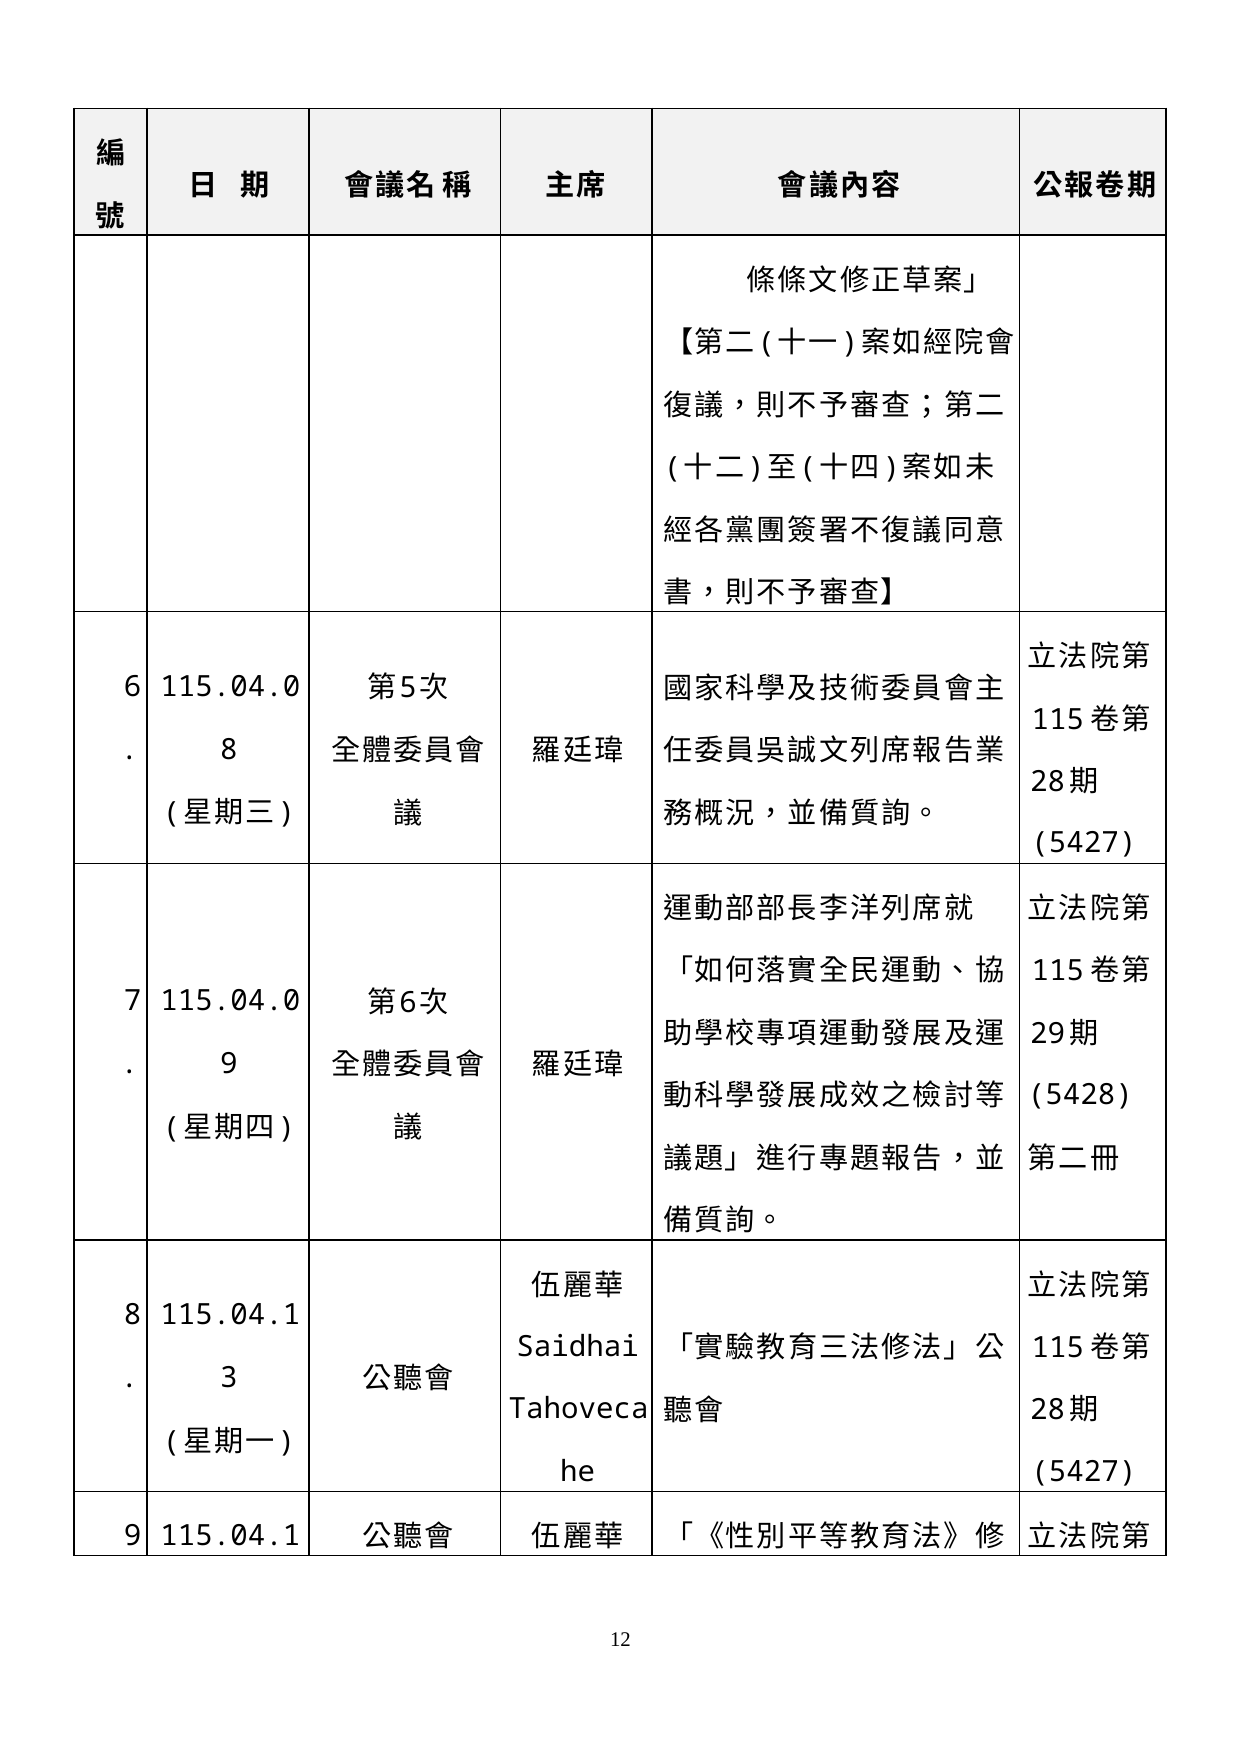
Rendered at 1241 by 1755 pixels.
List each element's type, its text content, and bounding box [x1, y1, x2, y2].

table_cell [1020, 236, 1165, 611]
table_header 會議內容 [653, 109, 1019, 234]
table_cell 立法院第 [1020, 1492, 1165, 1554]
table_cell 運動部部長李洋列席就「如何落實全民運動、協助學校專項運動發展及運動科學發展成效之檢討等議題」進行專題報告，並備質詢。 [653, 864, 1019, 1239]
table_header 日 期 [148, 109, 308, 234]
table_cell 公聽會 [310, 1241, 500, 1491]
table_cell [75, 1492, 146, 1554]
table_cell 羅廷瑋 [501, 864, 651, 1239]
table_cell 伍麗華 Saidhai Tahovecahe [501, 1241, 651, 1491]
table_cell [75, 864, 146, 1239]
table_cell 115.04.08 (星期三) [148, 612, 308, 862]
table_cell 115.04.1 [148, 1492, 308, 1554]
table_cell 伍麗華 [501, 1492, 651, 1554]
table_cell 立法院第115卷第28期 (5427) [1020, 1241, 1165, 1491]
table_cell 國家科學及技術委員會主任委員吳誠文列席報告業務概況，並備質詢。 [653, 612, 1019, 862]
table_cell 第5次 全體委員會議 [310, 612, 500, 862]
table_cell 公聽會 [310, 1492, 500, 1554]
table_header 會議名稱 [310, 109, 500, 234]
table_cell 羅廷瑋 [501, 612, 651, 862]
table_cell [75, 236, 146, 611]
table_cell 立法院第115卷第28期 (5427) [1020, 612, 1165, 862]
table_cell 115.04.13 (星期一) [148, 1241, 308, 1491]
table_cell 「《性別平等教育法》修 [653, 1492, 1019, 1554]
table_cell 立法院第115卷第29期 (5428) 第二冊 [1020, 864, 1165, 1239]
table_cell [75, 1241, 146, 1491]
table_cell 115.04.09 (星期四) [148, 864, 308, 1239]
table_header 主席 [501, 109, 651, 234]
table_cell [310, 236, 500, 611]
table_cell [75, 612, 146, 862]
table_header 公報卷期 [1020, 109, 1165, 234]
table_cell 第6次 全體委員會議 [310, 864, 500, 1239]
table_cell [148, 236, 308, 611]
table_cell [501, 236, 651, 611]
table_cell 教育部部長鄭英耀列席報告業務概況，並備質詢。 審查： 委員伍麗華Saidhai‧Tahovecahe等17人擬具「教師法第二十五條條文修正草案」 委員郭昱晴等17人擬具「教師法第二十五條條文修正草案」 委員林宜瑾等18人擬具「教師法第二十五條條文修正草案」 委員張雅琳等17人擬具「教師法第二十五條條文修正草案」 委員羅廷瑋等18人擬具「教師法第二十五條條文修正草案」 委員馬文君等16人擬具「教師法第二十五條條文修正草案」 委員林倩綺等22人擬具「教師法第二十五條條文修正草案」 委員柯志恩等18人擬具「教師法第二十五條條文修正草案」 委員萬美玲等19人擬具「教師法第二十五條條文修正草案」 委員葛如鈞等18人擬具「教師法第二十五條條文修正草案」 委員葉元之等18人擬具「教師法第二十五條條文修正草案」 委員羅智強等19人擬具「教師法第二十五條條文修正草案」 委員徐巧芯等21人擬具「教師法第二十五條條文修正草案」 台灣民眾黨黨團擬具「教師法第二十五條及第五十三條條文修正草案」 【第二(十一)案如經院會復議，則不予審查；第二(十二)至(十四)案如未經各黨團簽署不復議同意書，則不予審查】 [653, 236, 1019, 611]
table_cell 「實驗教育三法修法」公聽會 [653, 1241, 1019, 1491]
table_header 編 號 [75, 109, 146, 234]
